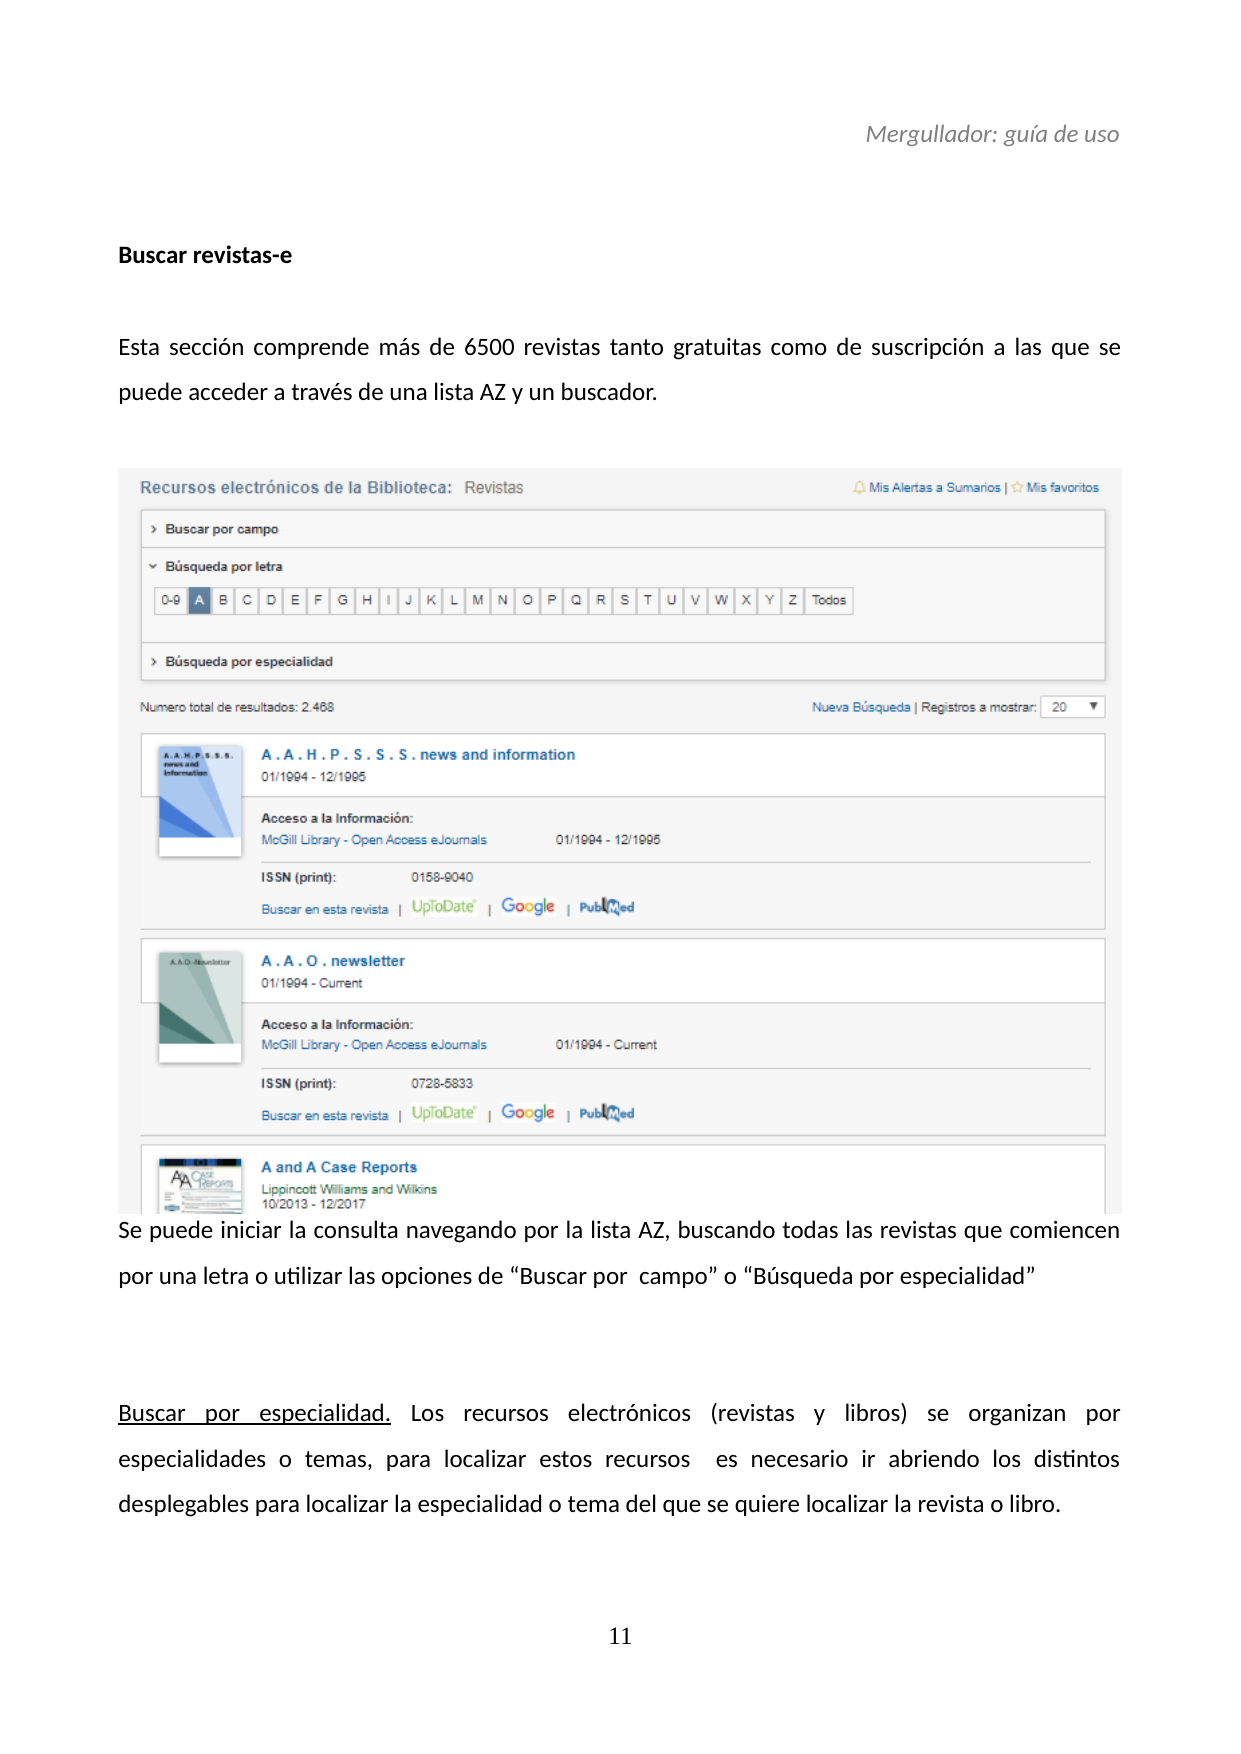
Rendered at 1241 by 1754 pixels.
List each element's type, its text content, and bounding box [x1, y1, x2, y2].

text Buscar revistas-e [118, 239, 1122, 270]
text Se puede iniciar la consulta navegando por la lista AZ, buscando todas las revistas que comiencen por una letra o utilizar las opciones de “Buscar por campo” o “Búsqueda por especialidad” [118, 1214, 1122, 1290]
text Esta sección comprende más de 6500 revistas tanto gratuitas como de suscripción a las que se puede acceder a través de una lista AZ y un buscador. [118, 331, 1122, 407]
text Buscar por especialidad. Los recursos electrónicos (revistas y libros) se organizan por especialidades o temas, para localizar estos recursos es necesario ir abriendo los distintos desplegables para localizar la especialidad o tema del que se quiere localizar la revista o libro. [118, 1397, 1122, 1519]
picture [118, 468, 1122, 1214]
